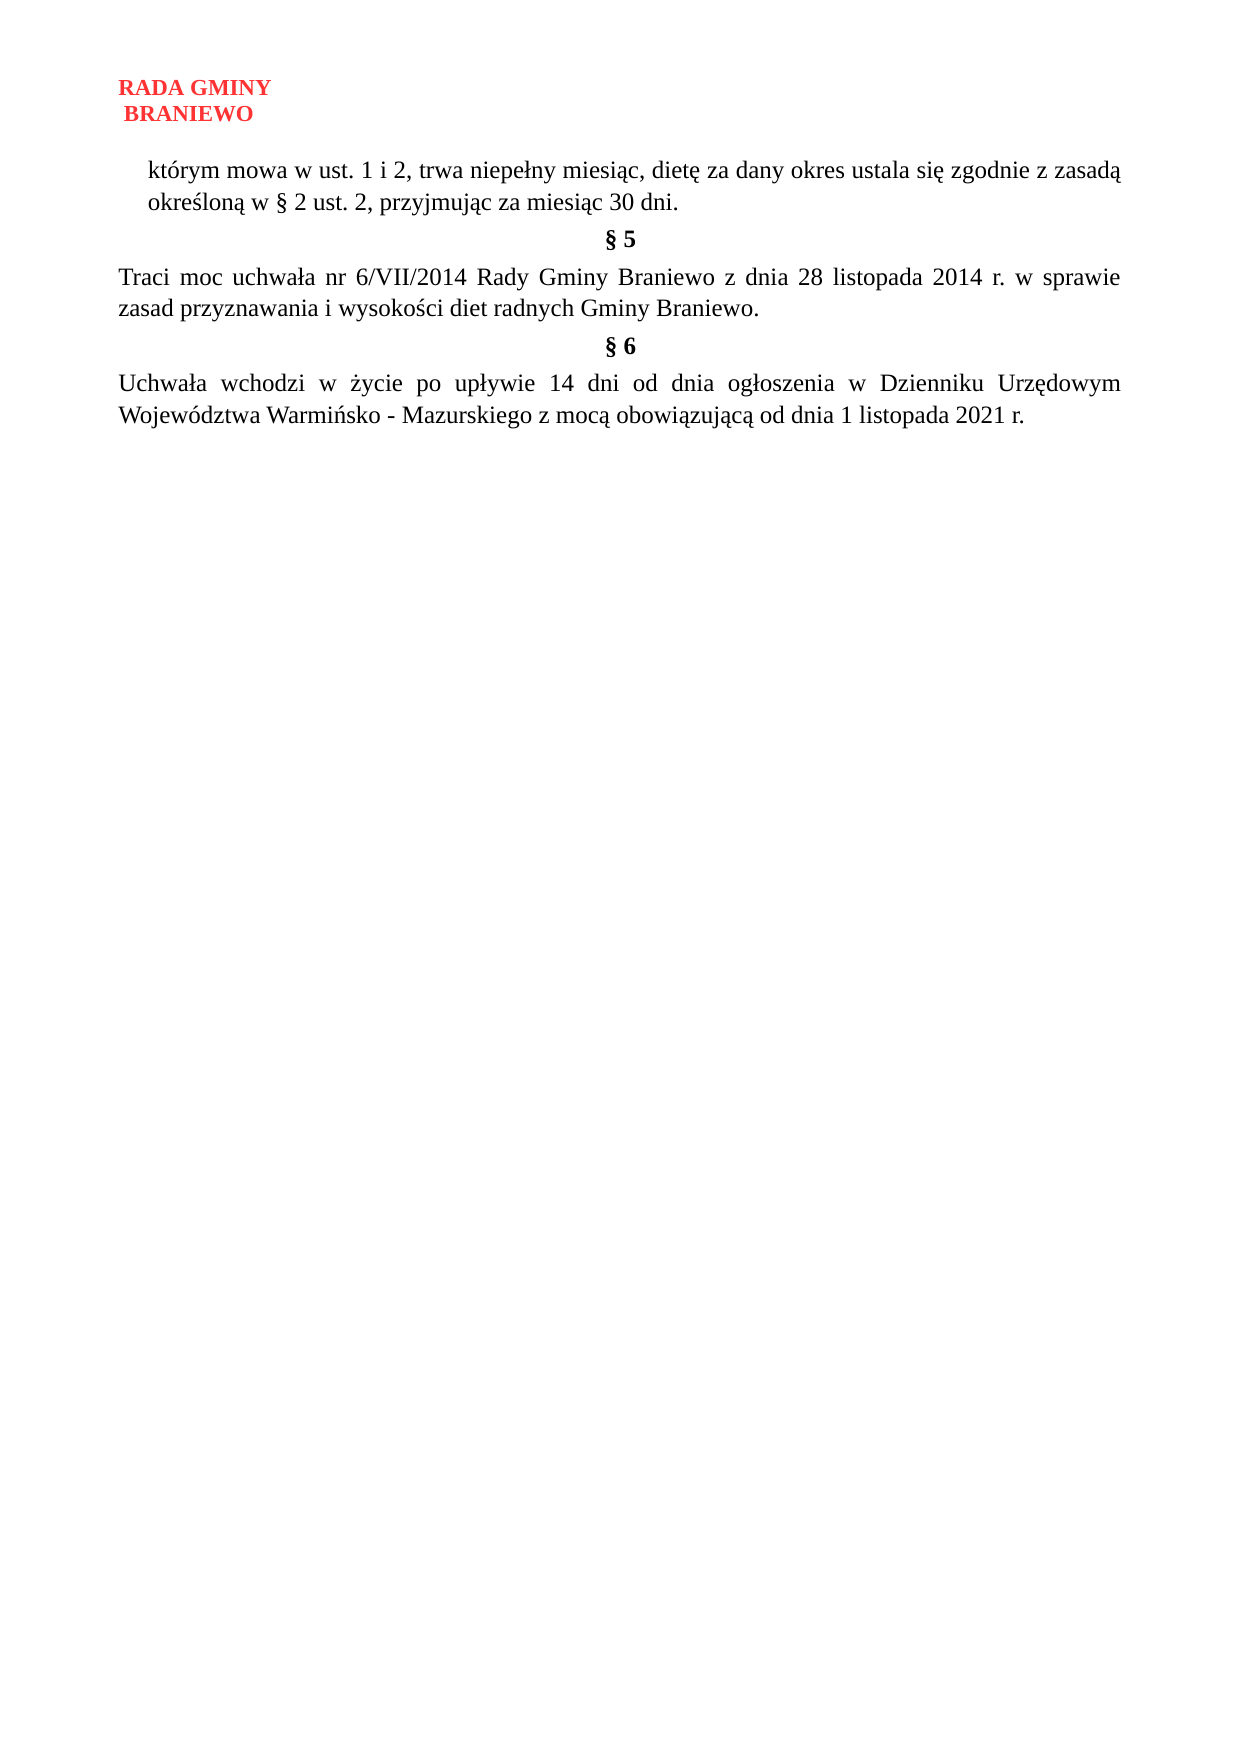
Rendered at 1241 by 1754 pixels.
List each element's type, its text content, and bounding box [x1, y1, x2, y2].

text § 5 [118, 224, 1122, 253]
text którym mowa w ust. 1 i 2, trwa niepełny miesiąc, dietę za dany okres ustala się zgodnie z zasadą określoną w § 2 ust. 2, przyjmując za miesiąc 30 dni. [118, 155, 1122, 216]
text § 6 [118, 331, 1122, 359]
text Uchwała wchodzi w życie po upływie 14 dni od dnia ogłoszenia w Dzienniku Urzędowym Województwa Warmińsko - Mazurskiego z mocą obowiązującą od dnia 1 listopada 2021 r. [118, 368, 1122, 429]
text Traci moc uchwała nr 6/VII/2014 Rady Gminy Braniewo z dnia 28 listopada 2014 r. w sprawie zasad przyznawania i wysokości diet radnych Gminy Braniewo. [118, 262, 1122, 322]
